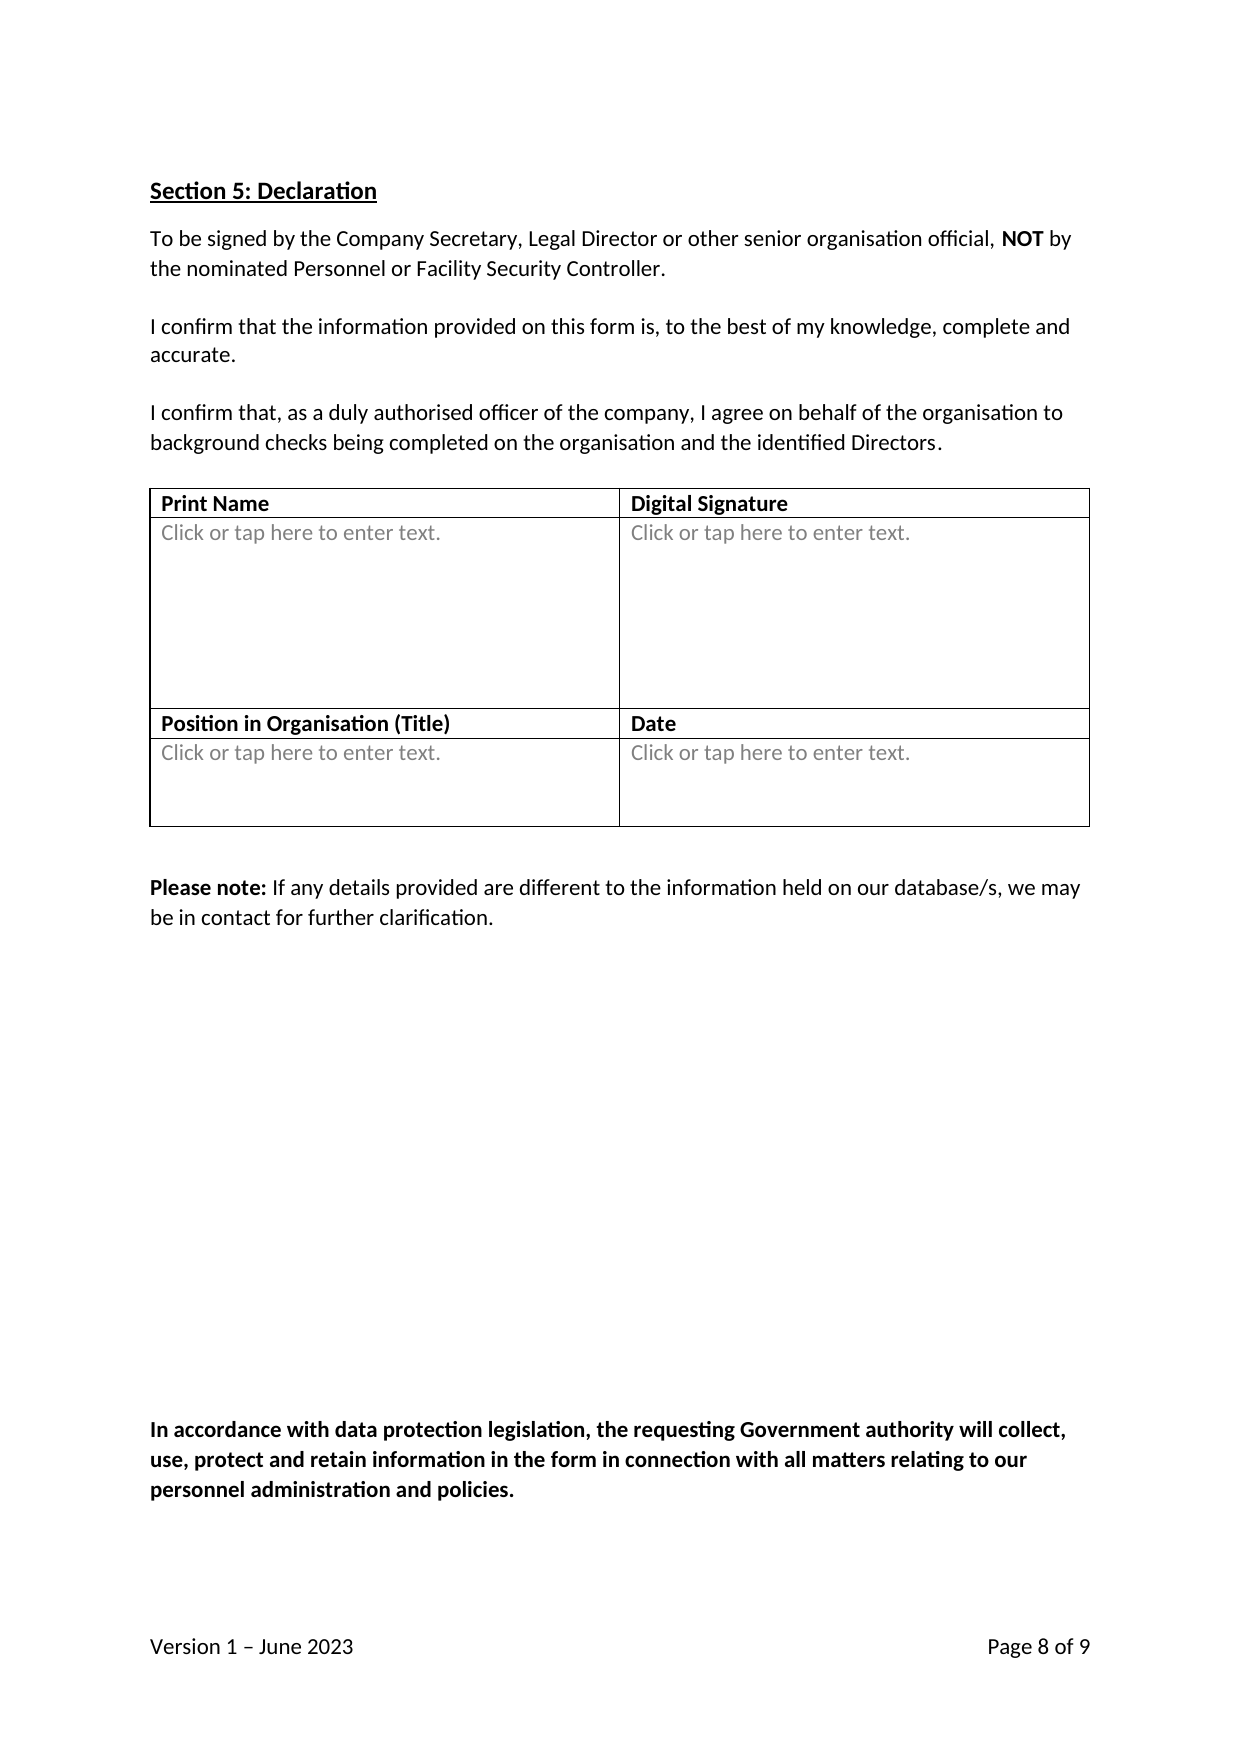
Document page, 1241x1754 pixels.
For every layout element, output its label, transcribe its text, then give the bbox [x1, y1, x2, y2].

text In accordance with data protection legislation, the requesting Government authority will collect, use, protect and retain information in the form in connection with all matters relating to our personnel administration and policies. [150, 1415, 1090, 1503]
table_cell Click or tap here to enter text. [620, 518, 1089, 708]
table_cell Click or tap here to enter text. [151, 739, 619, 826]
table_cell Click or tap here to enter text. [151, 518, 619, 708]
table_cell Position in Organisation (Title) [151, 709, 619, 737]
text I confirm that the information provided on this form is, to the best of my knowledge, complete and accurate. [150, 312, 1090, 368]
text Please note: If any details provided are different to the information held on our database/s, we may be in contact for further clarification. [150, 873, 1090, 931]
text I confirm that, as a duly authorised officer of the company, I agree on behalf of the organisation to background checks being completed on the organisation and the identified Directors. [150, 398, 1090, 456]
table_header Digital Signature [620, 489, 1089, 517]
table_cell Click or tap here to enter text. [620, 739, 1089, 826]
table_header Print Name [151, 489, 619, 517]
table_cell Date [620, 709, 1089, 737]
text To be signed by the Company Secretary, Legal Director or other senior organisation official, NOT by the nominated Personnel or Facility Security Controller. [150, 224, 1090, 282]
subtitle Section 5: Declaration [150, 175, 1090, 206]
